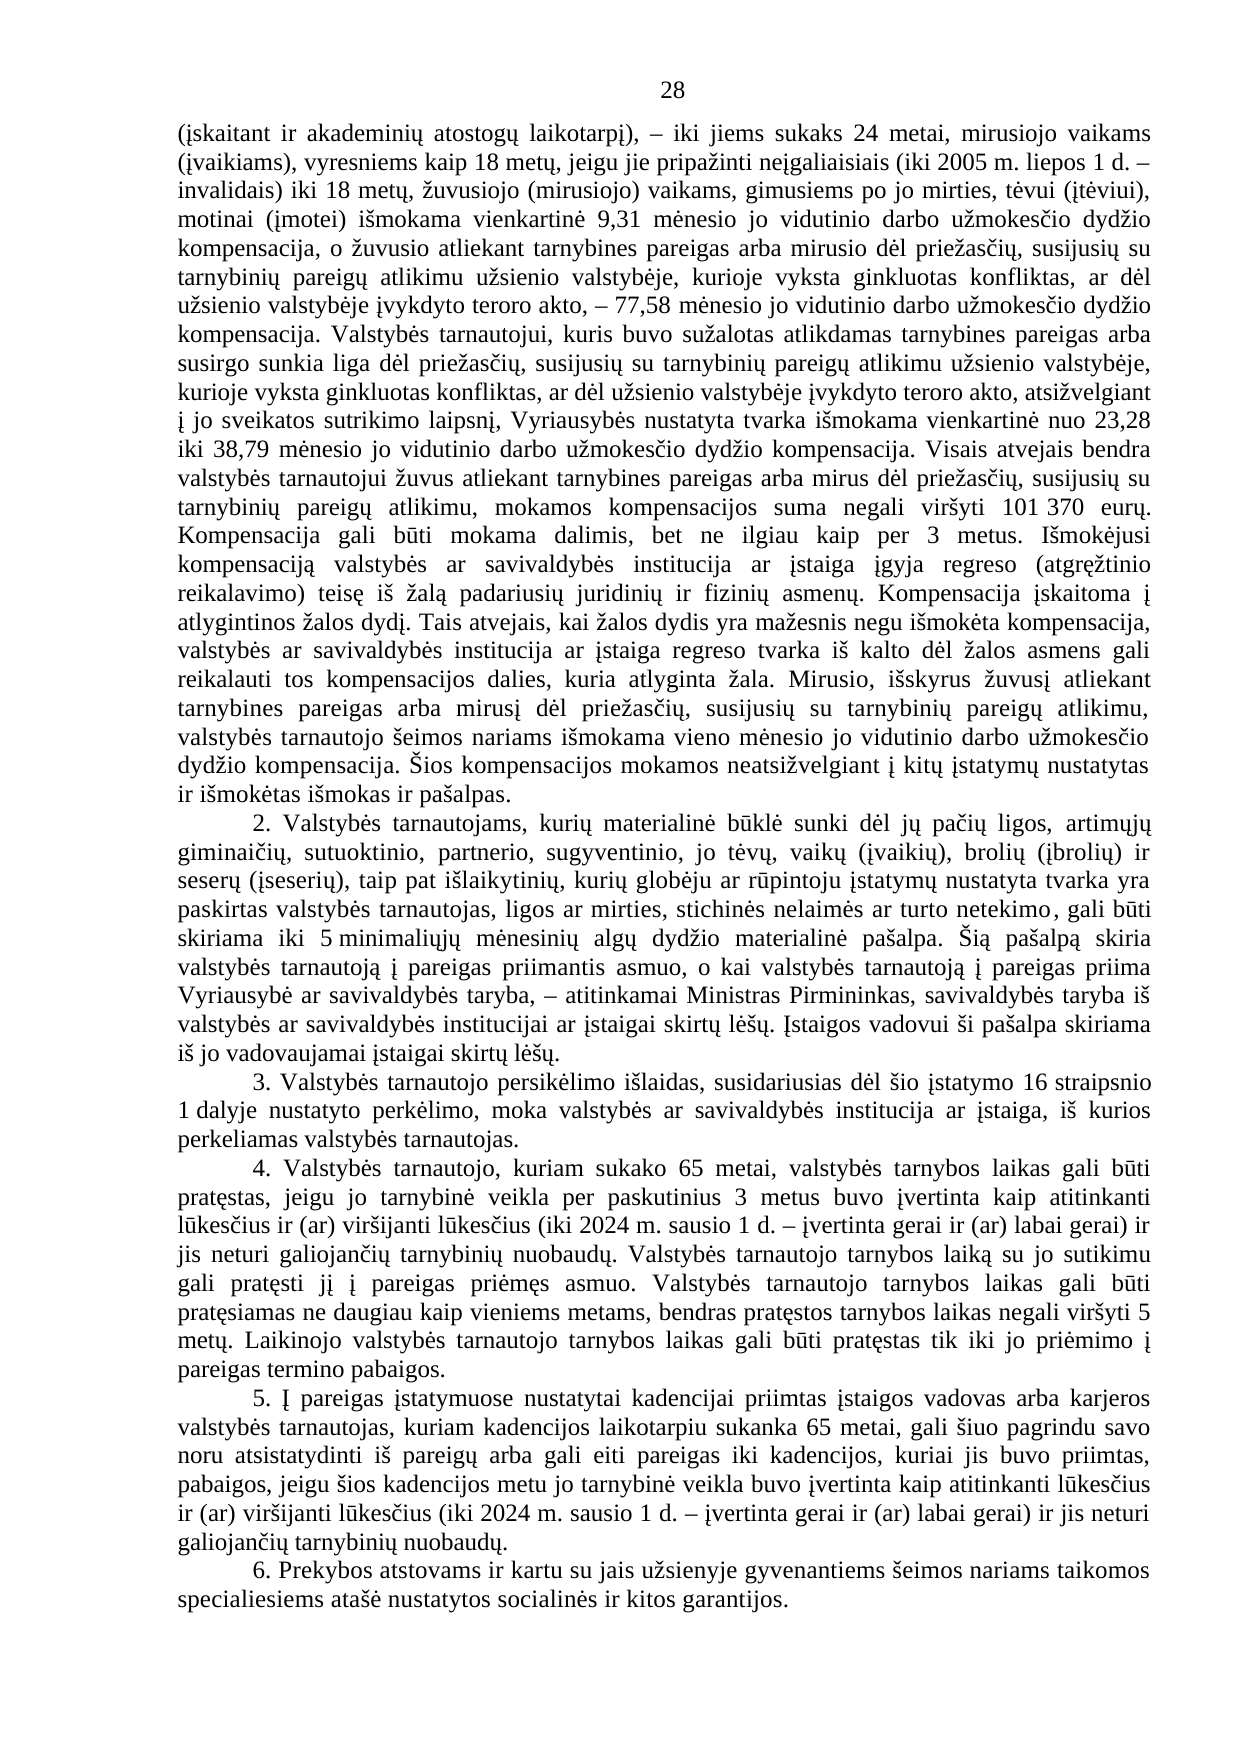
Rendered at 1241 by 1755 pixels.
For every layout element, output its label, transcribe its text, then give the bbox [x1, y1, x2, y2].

text 5. Į pareigas įstatymuose nustatytai kadencijai priimtas įstaigos vadovas arba karjeros valstybės tarnautojas, kuriam kadencijos laikotarpiu sukanka 65 metai, gali šiuo pagrindu savo noru atsistatydinti iš pareigų arba gali eiti pareigas iki kadencijos, kuriai jis buvo priimtas, pabaigos, jeigu šios kadencijos metu jo tarnybinė veikla buvo įvertinta kaip atitinkanti lūkesčius ir (ar) viršijanti lūkesčius (iki 2024 m. sausio 1 d. – įvertinta gerai ir (ar) labai gerai) ir jis neturi galiojančių tarnybinių nuobaudų. [177, 1383, 1152, 1556]
text 3. Valstybės tarnautojo persikėlimo išlaidas, susidariusias dėl šio įstatymo 16 straipsnio 1 dalyje nustatyto perkėlimo, moka valstybės ar savivaldybės institucija ar įstaiga, iš kurios perkeliamas valstybės tarnautojas. [177, 1067, 1152, 1153]
text (įskaitant ir akademinių atostogų laikotarpį), – iki jiems sukaks 24 metai, mirusiojo vaikams (įvaikiams), vyresniems kaip 18 metų, jeigu jie pripažinti neįgaliaisiais (iki 2005 m. liepos 1 d. – invalidais) iki 18 metų, žuvusiojo (mirusiojo) vaikams, gimusiems po jo mirties, tėvui (įtėviui), motinai (įmotei) išmokama vienkartinė 9,31 mėnesio jo vidutinio darbo užmokesčio dydžio kompensacija, o žuvusio atliekant tarnybines pareigas arba mirusio dėl priežasčių, susijusių su tarnybinių pareigų atlikimu užsienio valstybėje, kurioje vyksta ginkluotas konfliktas, ar dėl užsienio valstybėje įvykdyto teroro akto, – 77,58 mėnesio jo vidutinio darbo užmokesčio dydžio kompensacija. Valstybės tarnautojui, kuris buvo sužalotas atlikdamas tarnybines pareigas arba susirgo sunkia liga dėl priežasčių, susijusių su tarnybinių pareigų atlikimu užsienio valstybėje, kurioje vyksta ginkluotas konfliktas, ar dėl užsienio valstybėje įvykdyto teroro akto, atsižvelgiant į jo sveikatos sutrikimo laipsnį, Vyriausybės nustatyta tvarka išmokama vienkartinė nuo 23,28 iki 38,79 mėnesio jo vidutinio darbo užmokesčio dydžio kompensacija. Visais atvejais bendra valstybės tarnautojui žuvus atliekant tarnybines pareigas arba mirus dėl priežasčių, susijusių su tarnybinių pareigų atlikimu, mokamos kompensacijos suma negali viršyti 101 370 eurų. Kompensacija gali būti mokama dalimis, bet ne ilgiau kaip per 3 metus. Išmokėjusi kompensaciją valstybės ar savivaldybės institucija ar įstaiga įgyja regreso (atgręžtinio reikalavimo) teisę iš žalą padariusių juridinių ir fizinių asmenų. Kompensacija įskaitoma į atlygintinos žalos dydį. Tais atvejais, kai žalos dydis yra mažesnis negu išmokėta kompensacija, valstybės ar savivaldybės institucija ar įstaiga regreso tvarka iš kalto dėl žalos asmens gali reikalauti tos kompensacijos dalies, kuria atlyginta žala. Mirusio, išskyrus žuvusį atliekant tarnybines pareigas arba mirusį dėl priežasčių, susijusių su tarnybinių pareigų atlikimu, valstybės tarnautojo šeimos nariams išmokama vieno mėnesio jo vidutinio darbo užmokesčio dydžio kompensacija. Šios kompensacijos mokamos neatsižvelgiant į kitų įstatymų nustatytas ir išmokėtas išmokas ir pašalpas. [177, 118, 1152, 808]
text 2. Valstybės tarnautojams, kurių materialinė būklė sunki dėl jų pačių ligos, artimųjų giminaičių, sutuoktinio, partnerio, sugyventinio, jo tėvų, vaikų (įvaikių), brolių (įbrolių) ir seserų (įseserių), taip pat išlaikytinių, kurių globėju ar rūpintoju įstatymų nustatyta tvarka yra paskirtas valstybės tarnautojas, ligos ar mirties, stichinės nelaimės ar turto netekimo, gali būti skiriama iki 5 minimaliųjų mėnesinių algų dydžio materialinė pašalpa. Šią pašalpą skiria valstybės tarnautoją į pareigas priimantis asmuo, o kai valstybės tarnautoją į pareigas priima Vyriausybė ar savivaldybės taryba, – atitinkamai Ministras Pirmininkas, savivaldybės taryba iš valstybės ar savivaldybės institucijai ar įstaigai skirtų lėšų. Įstaigos vadovui ši pašalpa skiriama iš jo vadovaujamai įstaigai skirtų lėšų. [177, 808, 1152, 1067]
text 6. Prekybos atstovams ir kartu su jais užsienyje gyvenantiems šeimos nariams taikomos specialiesiems atašė nustatytos socialinės ir kitos garantijos. [177, 1556, 1152, 1613]
text 4. Valstybės tarnautojo, kuriam sukako 65 metai, valstybės tarnybos laikas gali būti pratęstas, jeigu jo tarnybinė veikla per paskutinius 3 metus buvo įvertinta kaip atitinkanti lūkesčius ir (ar) viršijanti lūkesčius (iki 2024 m. sausio 1 d. – įvertinta gerai ir (ar) labai gerai) ir jis neturi galiojančių tarnybinių nuobaudų. Valstybės tarnautojo tarnybos laiką su jo sutikimu gali pratęsti jį į pareigas priėmęs asmuo. Valstybės tarnautojo tarnybos laikas gali būti pratęsiamas ne daugiau kaip vieniems metams, bendras pratęstos tarnybos laikas negali viršyti 5 metų. Laikinojo valstybės tarnautojo tarnybos laikas gali būti pratęstas tik iki jo priėmimo į pareigas termino pabaigos. [177, 1153, 1152, 1383]
